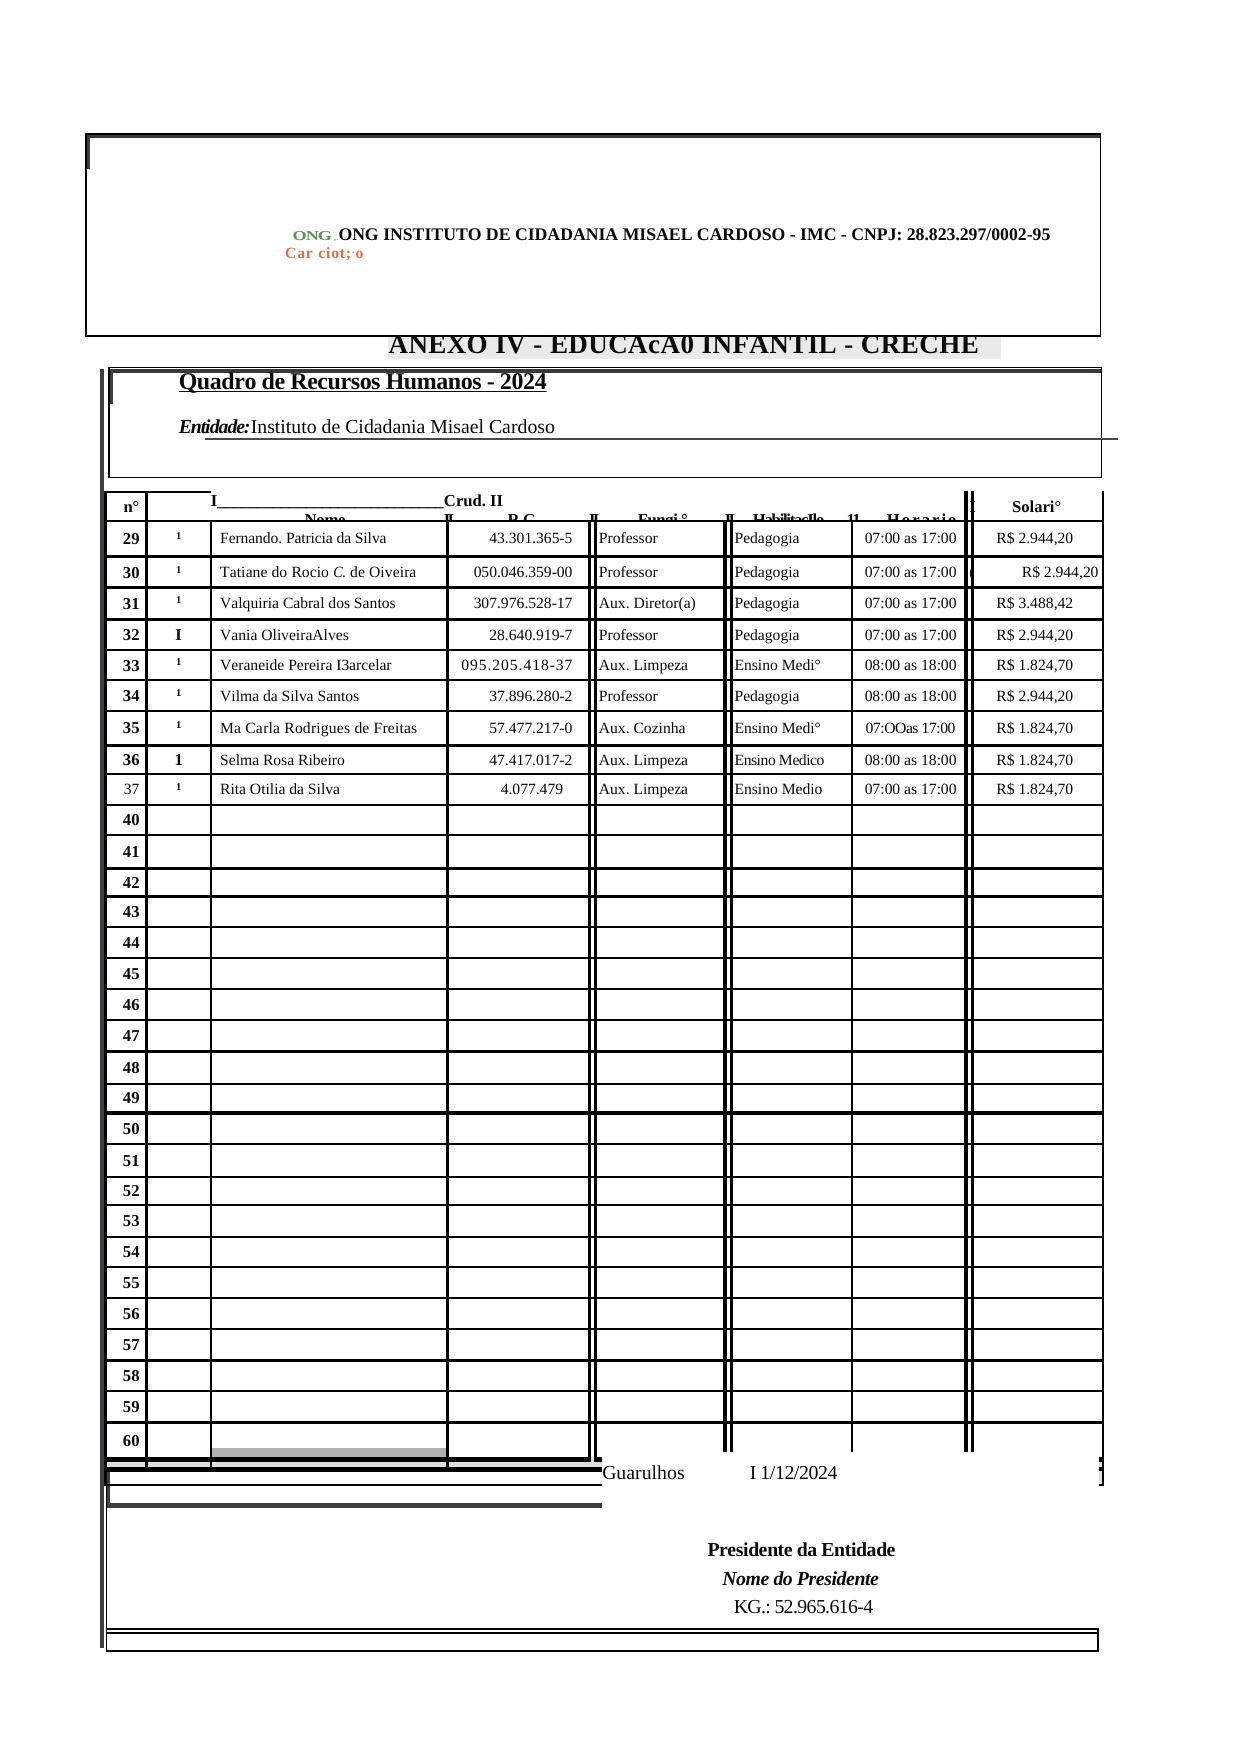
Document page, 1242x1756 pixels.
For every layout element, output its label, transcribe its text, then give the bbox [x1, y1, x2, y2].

table_cell 37 [107, 775, 145, 803]
table_cell [212, 1299, 446, 1328]
table_cell [449, 1206, 588, 1236]
table_cell R$ 2.944,20 [974, 681, 1102, 710]
table_cell [597, 1085, 723, 1111]
table_cell [148, 959, 210, 988]
table_cell [974, 1392, 1102, 1421]
table_header I Solari° [974, 491, 1102, 520]
table_cell [597, 1178, 723, 1204]
table_cell [733, 1085, 851, 1111]
table_cell [974, 1178, 1102, 1204]
table_cell [148, 836, 210, 867]
table_cell [974, 1145, 1102, 1176]
table_cell [733, 836, 851, 867]
table_cell [148, 1178, 210, 1204]
table_cell [449, 1085, 588, 1111]
table_cell Aux. Limpeza [597, 651, 723, 679]
table_cell [974, 1424, 1102, 1457]
table_cell [212, 1330, 446, 1358]
table_cell Veraneide Pereira I3arcelar [212, 651, 446, 679]
table_cell 307.976.528-17 [449, 589, 588, 618]
table_cell 60 [107, 1424, 145, 1457]
table_cell [212, 1145, 446, 1176]
table_cell [733, 1392, 851, 1421]
table_cell 4.077.479 [449, 775, 588, 803]
table_cell [853, 1392, 964, 1421]
table_cell 07:OOas 17:00 [853, 712, 964, 743]
table_cell 07:00 as 17:00 [853, 621, 964, 649]
table_cell [853, 1053, 964, 1082]
table_cell ( R$ 2.944,20 [974, 558, 1102, 586]
table_cell [974, 836, 1102, 867]
table_cell 45 [107, 959, 145, 988]
table_cell [212, 1053, 446, 1082]
table_cell [974, 870, 1102, 895]
table_cell Vania OliveiraAlves [212, 621, 446, 649]
table_cell [597, 898, 723, 926]
table_cell [974, 1238, 1102, 1266]
table_cell I [148, 621, 210, 649]
table_cell [597, 870, 723, 895]
table_cell Total [148, 1462, 210, 1467]
table_cell [212, 1268, 446, 1297]
table_cell [853, 1424, 964, 1452]
table_cell 43 [107, 898, 145, 926]
table_cell [148, 1021, 210, 1050]
table_cell 095.205.418-37 [449, 651, 588, 679]
table_header I Crud. II Nome II R.G. II Fungi.° II HabilitacIlo 11 Horario [211, 491, 964, 520]
table_cell Pedagogia [733, 558, 851, 586]
text Guarulhos I 1/12/2024 [602, 1464, 1099, 1483]
table_cell Aux. Diretor(a) [597, 589, 723, 618]
table_cell [449, 1424, 588, 1457]
table_cell 58 [107, 1362, 145, 1390]
table_cell [148, 806, 210, 834]
table_cell [733, 1362, 851, 1390]
table_cell [212, 959, 446, 988]
table_cell [853, 836, 964, 867]
table_cell 08:00 as 18:00 [853, 651, 964, 679]
table_cell [974, 806, 1102, 834]
table_cell [212, 898, 446, 926]
table_cell Ensino Medio [733, 775, 851, 803]
table_cell [974, 959, 1102, 988]
table_cell [449, 898, 588, 926]
table_cell Ensino Medi° [733, 651, 851, 679]
table_cell [148, 1424, 210, 1457]
table_cell [148, 1206, 210, 1236]
table_cell [733, 1145, 851, 1176]
table_cell 53 [107, 1206, 145, 1236]
table_cell [853, 898, 964, 926]
table_cell Ma Carla Rodrigues de Freitas [212, 712, 446, 743]
table_cell [148, 1115, 210, 1142]
table_cell [449, 806, 588, 834]
table_cell [733, 990, 851, 1019]
table_cell 51 [107, 1145, 145, 1176]
table_cell [597, 959, 723, 988]
table_cell [853, 1021, 964, 1050]
table_cell 56 [107, 1299, 145, 1328]
table_cell [597, 836, 723, 867]
table_cell 33 [107, 651, 145, 679]
table_cell [148, 1330, 210, 1358]
table_cell Professor [597, 558, 723, 586]
table_cell [853, 870, 964, 895]
table_cell [449, 1115, 588, 1142]
table_cell [853, 1268, 964, 1297]
table_cell R$ 1.824,70 [974, 712, 1102, 743]
table_cell [597, 1299, 723, 1328]
table_cell [733, 806, 851, 834]
table_cell [733, 1178, 851, 1204]
table_cell [449, 959, 588, 988]
table_cell [148, 898, 210, 926]
table_cell [853, 1238, 964, 1266]
table_cell [212, 1021, 446, 1050]
text Quadro de Recursos Humanos - 2024 [110, 373, 1101, 477]
table_cell 52 [107, 1178, 145, 1204]
table_cell [597, 1053, 723, 1082]
text ONG „. ONG INSTITUTO DE CIDADANIA MISAEL CARDOSO - IMC - CNPJ: 28.823.297/0002-95 [87, 138, 1100, 335]
table_cell [148, 1238, 210, 1266]
table_cell 1 [148, 589, 210, 618]
table_cell [974, 1268, 1102, 1297]
table_cell [212, 870, 446, 895]
table_cell [733, 1268, 851, 1297]
table_cell [733, 1299, 851, 1328]
table_cell [449, 1392, 588, 1421]
table_cell 57 [107, 1330, 145, 1358]
table_cell [212, 1448, 446, 1457]
table_cell [733, 1115, 851, 1142]
table_cell [733, 870, 851, 895]
table_cell 35 [107, 712, 145, 743]
table_cell 28.640.919-7 [449, 621, 588, 649]
table_cell [212, 1424, 446, 1448]
table_cell 1 [148, 712, 210, 743]
table_cell [733, 898, 851, 926]
table_cell [212, 836, 446, 867]
table_cell [212, 1085, 446, 1111]
table_cell Vilma da Silva Santos [212, 681, 446, 710]
table_cell R$ 1.824,70 [974, 747, 1102, 773]
table_cell Fernando. Patricia da Silva [212, 522, 446, 555]
table_cell [449, 1145, 588, 1176]
table_cell [449, 1021, 588, 1050]
table_cell 1 [148, 775, 210, 803]
table_cell [974, 898, 1102, 926]
table_cell [853, 928, 964, 957]
table_cell [974, 1085, 1102, 1111]
table_cell [597, 806, 723, 834]
table_cell 47.417.017-2 [449, 747, 588, 773]
table_cell [449, 928, 588, 957]
table_cell [212, 1178, 446, 1204]
table_cell Pedagogia [733, 681, 851, 710]
table_cell Aux. Limpeza [597, 775, 723, 803]
table_cell [449, 1238, 588, 1266]
table_cell [597, 1330, 723, 1358]
table_cell [733, 1053, 851, 1082]
table_cell Professor [597, 681, 723, 710]
table_cell [212, 1392, 446, 1421]
table_cell 31 [107, 589, 145, 618]
table_cell [148, 1145, 210, 1176]
table_cell 1 [148, 651, 210, 679]
table_cell [449, 1268, 588, 1297]
table_cell 54 [107, 1238, 145, 1266]
table_cell [148, 1268, 210, 1297]
table_cell [449, 1178, 588, 1204]
table_cell [853, 1299, 964, 1328]
table_cell R$ 2.944,20 [974, 522, 1102, 555]
table_cell Ensino Medi° [733, 712, 851, 743]
table_cell [212, 1362, 446, 1390]
table_cell Total [449, 1457, 602, 1467]
table_header n° [107, 493, 145, 520]
table_cell 47 [107, 1021, 145, 1050]
table_cell [853, 1330, 964, 1358]
table_cell [148, 1053, 210, 1082]
table_cell [853, 1145, 964, 1176]
table_cell 07:00 as 17:00 [853, 589, 964, 618]
table_cell Tatiane do Rocio C. de Oiveira [212, 558, 446, 586]
table_cell 50 [107, 1115, 145, 1142]
text [110, 1472, 602, 1484]
table_cell [853, 990, 964, 1019]
table_cell [212, 806, 446, 834]
table_cell [212, 1238, 446, 1266]
table_cell [148, 1085, 210, 1111]
table_cell [148, 928, 210, 957]
table_cell Rita Otilia da Silva [212, 775, 446, 803]
table_cell [449, 870, 588, 895]
table_cell Pedagogia [733, 589, 851, 618]
table_cell 07:00 as 17:00 [853, 522, 964, 555]
table_cell [853, 1206, 964, 1236]
table_cell 08:00 as 18:00 [853, 681, 964, 710]
table_cell Total [107, 1462, 145, 1467]
table_cell 30 [107, 558, 145, 586]
table_cell [974, 1362, 1102, 1390]
table_cell [974, 1021, 1102, 1050]
table_cell [597, 928, 723, 957]
table_cell [449, 1053, 588, 1082]
table_cell 57.477.217-0 [449, 712, 588, 743]
table_cell 1 [148, 558, 210, 586]
table_cell R$ 3.488,42 [974, 589, 1102, 618]
table_cell [597, 1206, 723, 1236]
table_cell R$ 2.944,20 [974, 621, 1102, 649]
table_cell R$ 1.824,70 [974, 651, 1102, 679]
table_cell [212, 1206, 446, 1236]
table_cell Professor [597, 621, 723, 649]
table_cell [733, 1238, 851, 1266]
table_cell 36 [107, 747, 145, 773]
table_cell [449, 1299, 588, 1328]
table_cell 43.301.365-5 [449, 522, 588, 555]
table_cell [212, 928, 446, 957]
text Presidente da Entidade Nome do Presidente KG.: 52.965.616-4 [508, 1537, 1099, 1618]
table_cell 44 [107, 928, 145, 957]
table_cell [853, 1115, 964, 1142]
table_cell [597, 1362, 723, 1390]
table_cell [974, 928, 1102, 957]
table_cell 37.896.280-2 [449, 681, 588, 710]
table_cell [733, 1330, 851, 1358]
table_cell [597, 1424, 723, 1457]
table_cell 49 [107, 1085, 145, 1111]
table_cell [148, 870, 210, 895]
table_cell [597, 1392, 723, 1421]
table_cell 48 [107, 1053, 145, 1082]
table_cell [974, 1115, 1102, 1142]
table_cell 55 [107, 1268, 145, 1297]
table_cell [853, 1178, 964, 1204]
table_cell [597, 1268, 723, 1297]
text [110, 1486, 602, 1503]
table_cell Aux. Limpeza [597, 747, 723, 773]
text [107, 1508, 602, 1628]
table_cell [212, 990, 446, 1019]
table_cell [597, 990, 723, 1019]
table_cell Pedagogia [733, 522, 851, 555]
table_cell [148, 1362, 210, 1390]
table_cell 050.046.359-00 [449, 558, 588, 586]
table_cell [853, 1085, 964, 1111]
table_cell [974, 1299, 1102, 1328]
table_cell Professor [597, 522, 723, 555]
table_cell [974, 1330, 1102, 1358]
table_cell 46 [107, 990, 145, 1019]
table_cell [974, 990, 1102, 1019]
table_cell [449, 1330, 588, 1358]
text [107, 1634, 1097, 1650]
table_cell [974, 1206, 1102, 1236]
table_cell 07:00 as 17:00 [853, 775, 964, 803]
table_cell R$ 1.824,70 [974, 775, 1102, 803]
table_cell [974, 1053, 1102, 1082]
table_cell 34 [107, 681, 145, 710]
table_cell Pedagogia [733, 621, 851, 649]
table_header [148, 493, 211, 520]
table_cell [733, 959, 851, 988]
table_cell [148, 1392, 210, 1421]
table_cell 1 [148, 747, 210, 773]
table_cell [733, 1424, 851, 1452]
table_cell 29 [107, 522, 145, 555]
table_cell [597, 1145, 723, 1176]
table_cell 08:00 as 18:00 [853, 747, 964, 773]
table_cell Ensino Medico [733, 747, 851, 773]
table_cell [733, 928, 851, 957]
table_cell 59 [107, 1392, 145, 1421]
table_cell Valquiria Cabral dos Santos [212, 589, 446, 618]
table_cell [449, 1362, 588, 1390]
table_cell Selma Rosa Ribeiro [212, 747, 446, 773]
table_cell 40 [107, 806, 145, 834]
table_cell 32 [107, 621, 145, 649]
table_cell [733, 1206, 851, 1236]
table_cell [853, 1362, 964, 1390]
table_cell [597, 1021, 723, 1050]
table_cell [597, 1238, 723, 1266]
table_cell [212, 1115, 446, 1142]
table_cell [597, 1115, 723, 1142]
table_cell 41 [107, 836, 145, 867]
table_cell [449, 990, 588, 1019]
table_cell [148, 990, 210, 1019]
text ANEXO IV - EDUCAcA0 INFANTIL - CRECHE [388, 337, 1001, 359]
table_cell [449, 836, 588, 867]
table_cell Total [212, 1462, 446, 1467]
table_cell [853, 806, 964, 834]
table_cell 42 [107, 870, 145, 895]
table_cell 07:00 as 17:00 [853, 558, 964, 586]
table_cell [148, 1299, 210, 1328]
table_cell Aux. Cozinha [597, 712, 723, 743]
table_cell [853, 959, 964, 988]
table_cell [733, 1021, 851, 1050]
table_cell 1 [148, 681, 210, 710]
table_cell 1 [148, 522, 210, 555]
